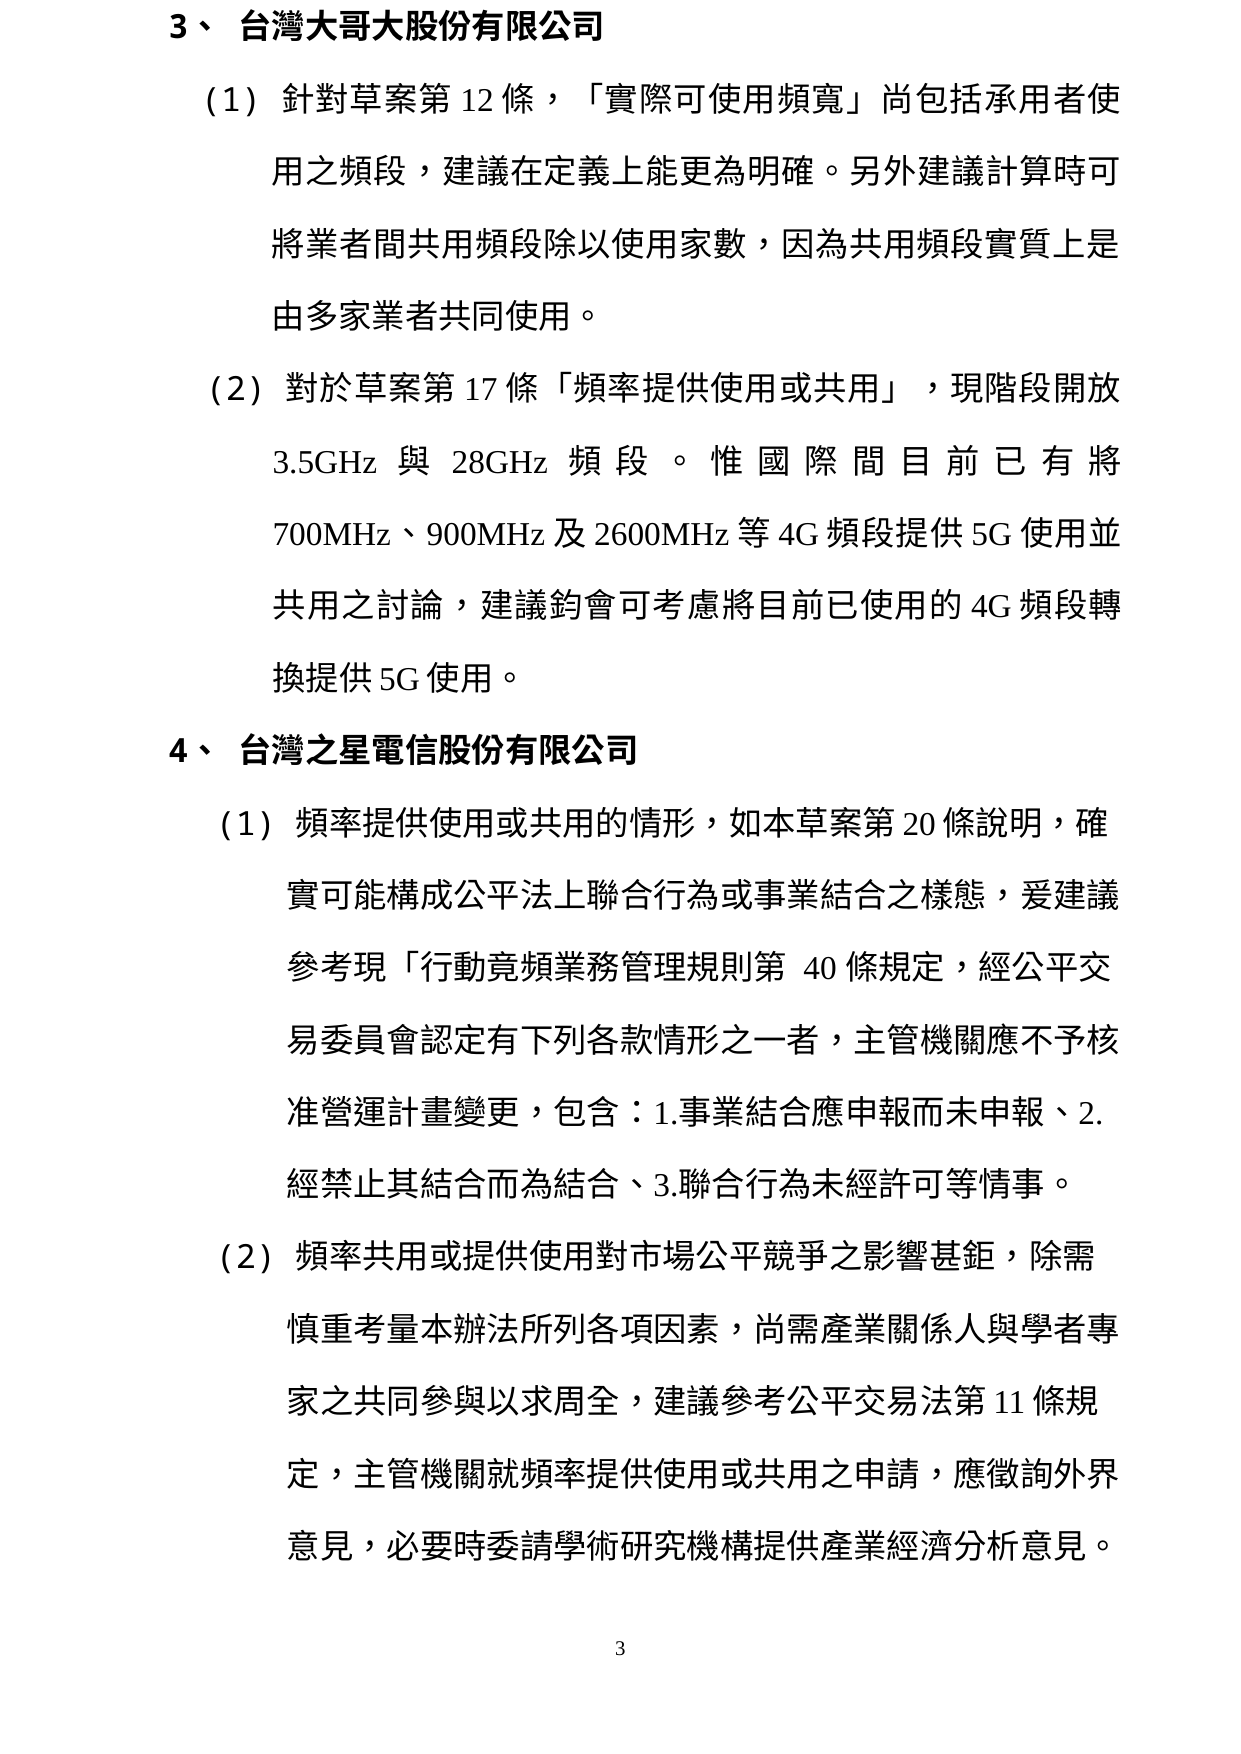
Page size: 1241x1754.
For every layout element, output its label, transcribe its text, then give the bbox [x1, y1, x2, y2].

list 頻率共用或提供使用對市場公平競爭之影響甚鉅，除需慎重考量本辦法所列各項因素，尚需產業關係人與學者專家之共同參與以求周全，建議參考公平交易法第11條規定，主管機關就頻率提供使用或共用之申請，應徵詢外界意見，必要時委請學術研究機構提供產業經濟分析意見。 [216, 1230, 1122, 1568]
list 對於草案第17條「頻率提供使用或共用」，現階段開放3.5GHz與28GHz頻段。惟國際間目前已有將700MHz、900MHz及2600MHz等4G頻段提供5G使用並共用之討論，建議鈞會可考慮將目前已使用的4G頻段轉換提供5G使用。 [206, 362, 1122, 699]
list 頻率提供使用或共用的情形，如本草案第20條說明，確實可能構成公平法上聯合行為或事業結合之樣態，爰建議參考現「行動竟頻業務管理規則第 40 條規定，經公平交易委員會認定有下列各款情形之一者，主管機關應不予核准營運計畫變更，包含：1.事業結合應申報而未申報、2.經禁止其結合而為結合、3.聯合行為未經許可等情事。 [216, 796, 1122, 1206]
list 台灣之星電信股份有限公司 [168, 724, 1122, 772]
list 台灣大哥大股份有限公司 [168, 0, 1122, 48]
list 針對草案第12條，「實際可使用頻寬」尚包括承用者使用之頻段，建議在定義上能更為明確。另外建議計算時可將業者間共用頻段除以使用家數，因為共用頻段實質上是由多家業者共同使用。 [201, 73, 1122, 338]
